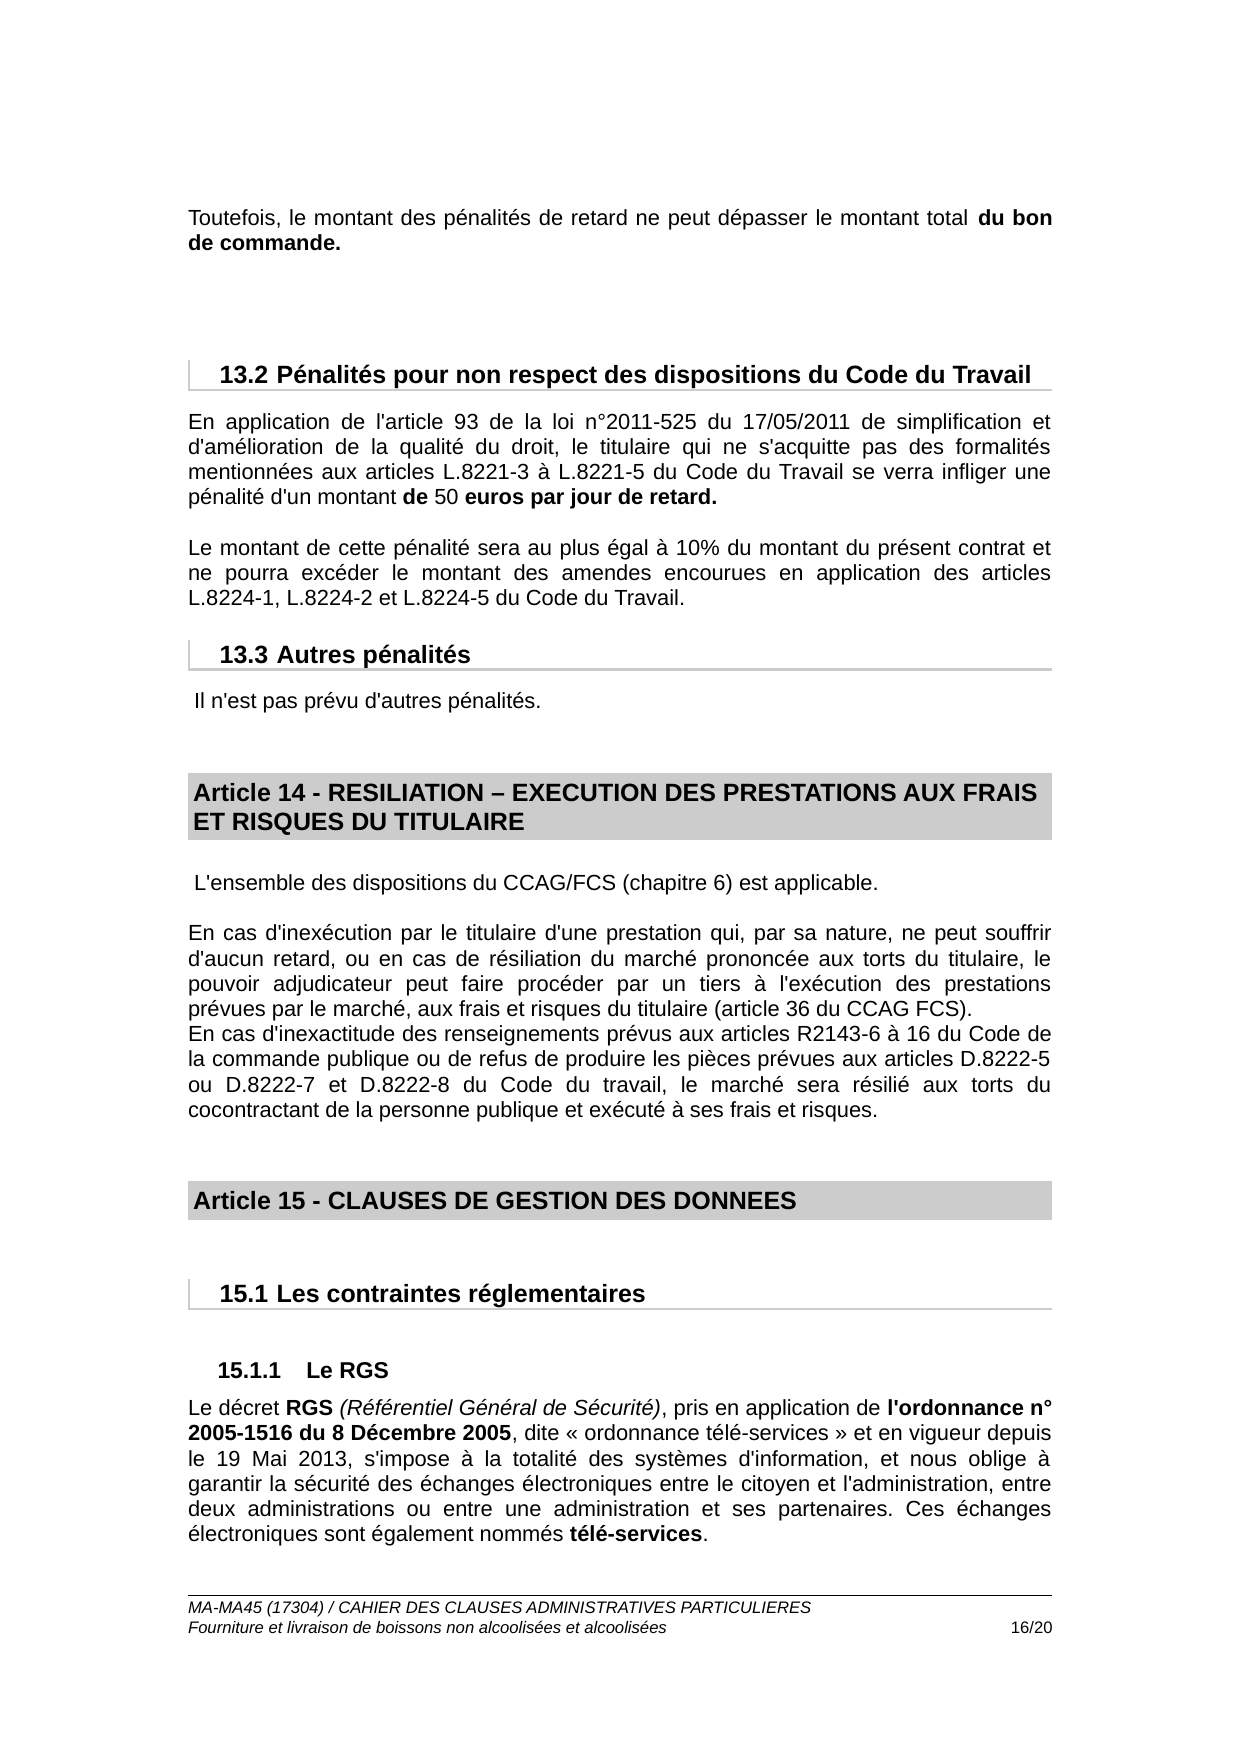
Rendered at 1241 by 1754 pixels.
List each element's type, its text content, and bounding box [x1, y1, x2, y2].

text En cas d'inexécution par le titulaire d'une prestation qui, par sa nature, ne peut souffrir d'aucun retard, ou en cas de résiliation du marché prononcée aux torts du titulaire, le pouvoir adjudicateur peut faire procéder par un tiers à l'exécution des prestations prévues par le marché, aux frais et risques du titulaire (article 36 du CCAG FCS). [188, 920, 1052, 1021]
text En cas d'inexactitude des renseignements prévus aux articles R2143-6 à 16 du Code de la commande publique ou de refus de produire les pièces prévues aux articles D.8222-5 ou D.8222-7 et D.8222-8 du Code du travail, le marché sera résilié aux torts du cocontractant de la personne publique et exécuté à ses frais et risques. [188, 1021, 1052, 1122]
subtitle RESILIATION – EXECUTION DES PRESTATIONS AUX FRAIS ET RISQUES DU TITULAIRE [190, 775, 1050, 838]
text L'ensemble des dispositions du CCAG/FCS (chapitre 6) est applicable. [188, 870, 1052, 895]
subtitle Pénalités pour non respect des dispositions du Code du Travail [190, 360, 1052, 389]
text En application de l'article 93 de la loi n°2011-525 du 17/05/2011 de simplification et d'amélioration de la qualité du droit, le titulaire qui ne s'acquitte pas des formalités mentionnées aux articles L.8221-3 à L.8221-5 du Code du Travail se verra infliger une pénalité d'un montant de 50 euros par jour de retard. [188, 409, 1052, 509]
text Le montant de cette pénalité sera au plus égal à 10% du montant du présent contrat et ne pourra excéder le montant des amendes encourues en application des articles L.8224-1, L.8224-2 et L.8224-5 du Code du Travail. [188, 535, 1052, 610]
subtitle Autres pénalités [190, 640, 1052, 668]
text Il n'est pas prévu d'autres pénalités. [188, 688, 1052, 713]
text Toutefois, le montant des pénalités de retard ne peut dépasser le montant total du bon de commande. [188, 204, 1052, 255]
text Le décret RGS (Référentiel Général de Sécurité), pris en application de l'ordonnance n° 2005-1516 du 8 Décembre 2005, dite « ordonnance télé-services » et en vigueur depuis le 19 Mai 2013, s'impose à la totalité des systèmes d'information, et nous oblige à garantir la sécurité des échanges électroniques entre le citoyen et l'administration, entre deux administrations ou entre une administration et ses partenaires. Ces échanges électroniques sont également nommés télé-services. [188, 1395, 1052, 1546]
subtitle Le RGS [188, 1357, 1052, 1383]
subtitle Les contraintes réglementaires [190, 1279, 1052, 1308]
subtitle CLAUSES DE GESTION DES DONNEES [190, 1183, 1050, 1218]
